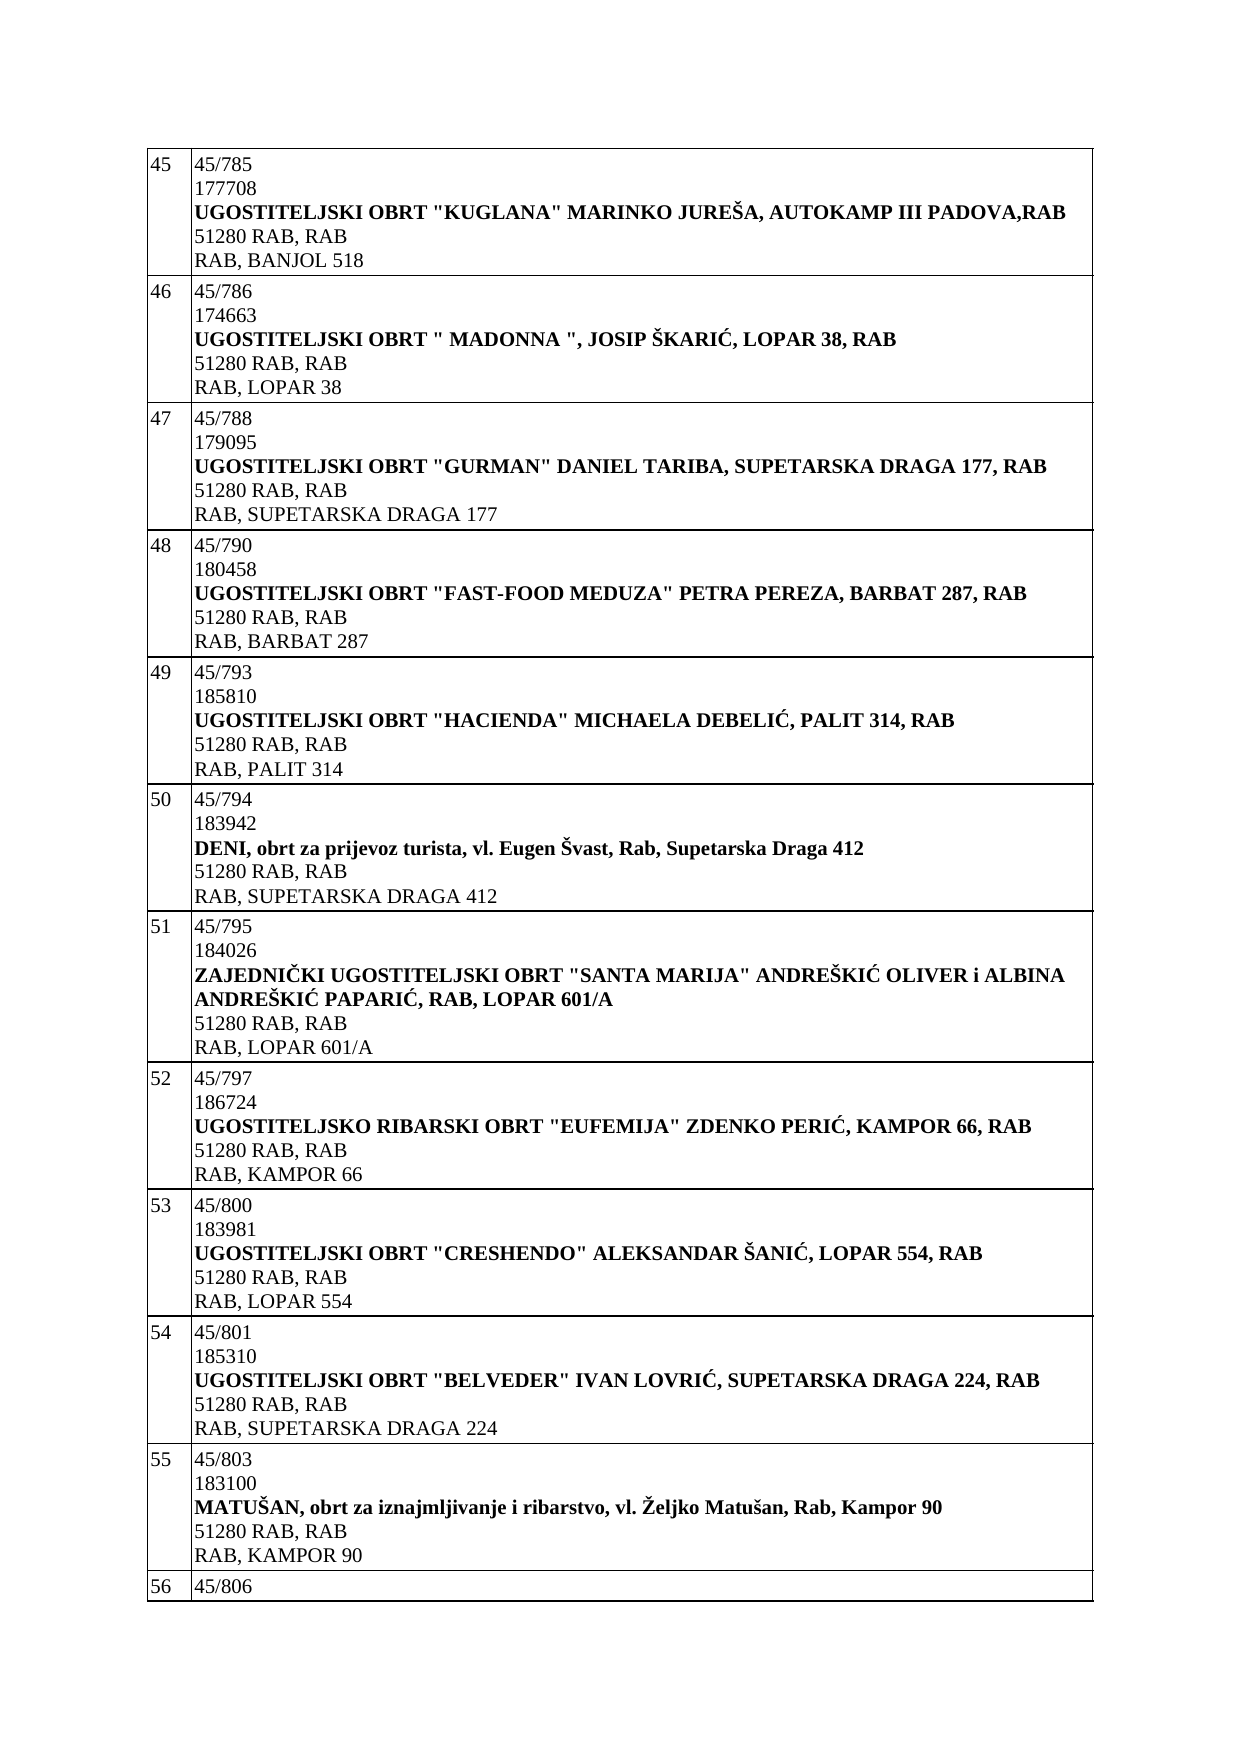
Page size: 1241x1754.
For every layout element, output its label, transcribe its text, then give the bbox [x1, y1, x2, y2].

table_cell 45/790 180458 UGOSTITELJSKI OBRT "FAST-FOOD MEDUZA" PETRA PEREZA, BARBAT 287, RAB 51280 RAB, RAB RAB, BARBAT 287 [192, 531, 1092, 656]
table_cell 48 [148, 531, 191, 656]
table_cell 51 [148, 912, 191, 1061]
table_cell 54 [148, 1317, 191, 1442]
table_cell 45 [148, 149, 191, 275]
table_cell 53 [148, 1190, 191, 1315]
table_cell 45/801 185310 UGOSTITELJSKI OBRT "BELVEDER" IVAN LOVRIĆ, SUPETARSKA DRAGA 224, RAB 51280 RAB, RAB RAB, SUPETARSKA DRAGA 224 [192, 1317, 1092, 1442]
table_cell 45/795 184026 ZAJEDNIČKI UGOSTITELJSKI OBRT "SANTA MARIJA" ANDREŠKIĆ OLIVER i ALBINA ANDREŠKIĆ PAPARIĆ, RAB, LOPAR 601/A 51280 RAB, RAB RAB, LOPAR 601/A [192, 912, 1092, 1061]
table_cell 45/786 174663 UGOSTITELJSKI OBRT " MADONNA ", JOSIP ŠKARIĆ, LOPAR 38, RAB 51280 RAB, RAB RAB, LOPAR 38 [192, 276, 1092, 402]
table_cell 45/803 183100 MATUŠAN, obrt za iznajmljivanje i ribarstvo, vl. Željko Matušan, Rab, Kampor 90 51280 RAB, RAB RAB, KAMPOR 90 [192, 1444, 1092, 1569]
table_cell 45/793 185810 UGOSTITELJSKI OBRT "HACIENDA" MICHAELA DEBELIĆ, PALIT 314, RAB 51280 RAB, RAB RAB, PALIT 314 [192, 658, 1092, 783]
table_cell 52 [148, 1063, 191, 1188]
table_cell 45/806 [192, 1571, 1092, 1600]
table_cell 55 [148, 1444, 191, 1569]
table_cell 45/785 177708 UGOSTITELJSKI OBRT "KUGLANA" MARINKO JUREŠA, AUTOKAMP III PADOVA,RAB 51280 RAB, RAB RAB, BANJOL 518 [192, 149, 1092, 275]
table_cell 45/794 183942 DENI, obrt za prijevoz turista, vl. Eugen Švast, Rab, Supetarska Draga 412 51280 RAB, RAB RAB, SUPETARSKA DRAGA 412 [192, 785, 1092, 910]
table_cell 45/788 179095 UGOSTITELJSKI OBRT "GURMAN" DANIEL TARIBA, SUPETARSKA DRAGA 177, RAB 51280 RAB, RAB RAB, SUPETARSKA DRAGA 177 [192, 403, 1092, 529]
table_cell 45/800 183981 UGOSTITELJSKI OBRT "CRESHENDO" ALEKSANDAR ŠANIĆ, LOPAR 554, RAB 51280 RAB, RAB RAB, LOPAR 554 [192, 1190, 1092, 1315]
table_cell 50 [148, 785, 191, 910]
table_cell 45/797 186724 UGOSTITELJSKO RIBARSKI OBRT "EUFEMIJA" ZDENKO PERIĆ, KAMPOR 66, RAB 51280 RAB, RAB RAB, KAMPOR 66 [192, 1063, 1092, 1188]
table_cell 56 [148, 1571, 191, 1600]
table_cell 47 [148, 403, 191, 529]
table_cell 49 [148, 658, 191, 783]
table_cell 46 [148, 276, 191, 402]
